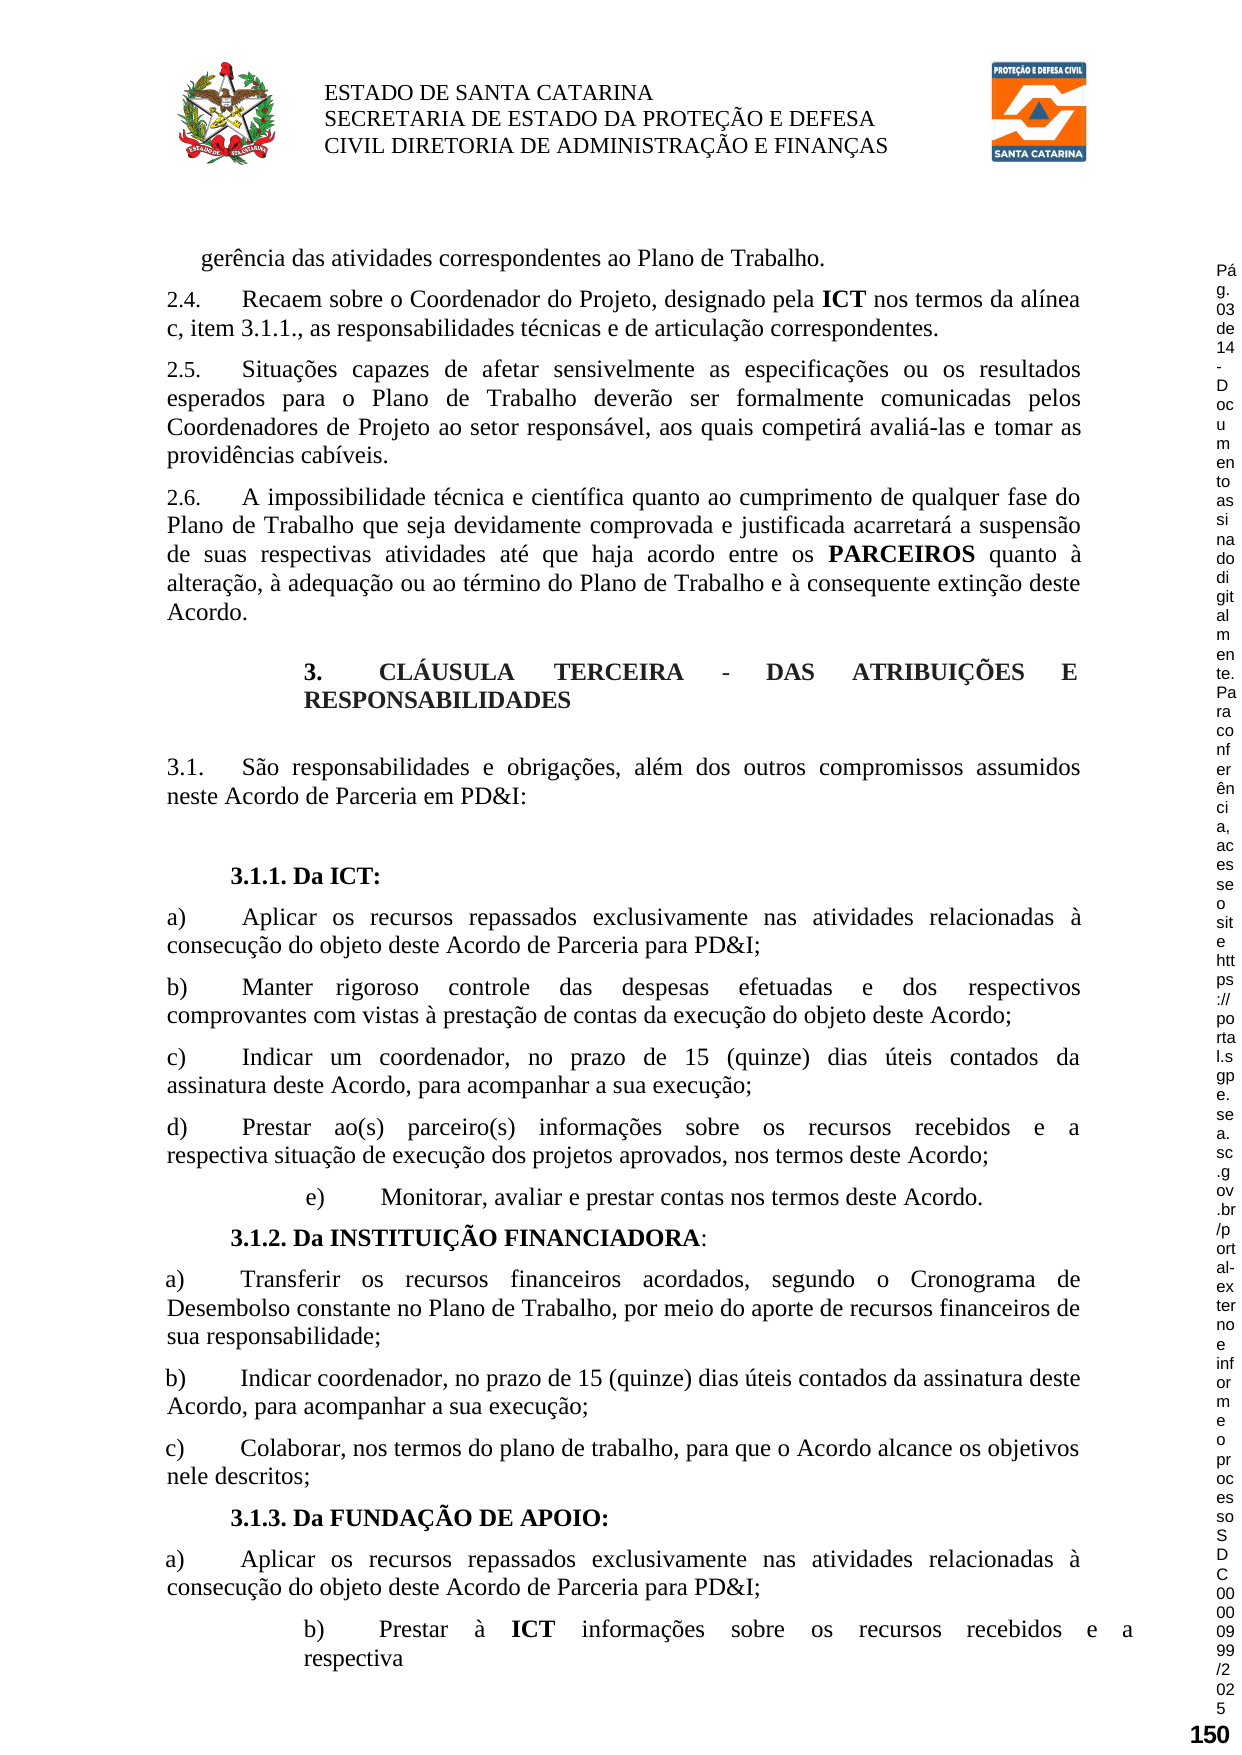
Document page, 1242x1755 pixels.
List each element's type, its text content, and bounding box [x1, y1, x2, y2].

subtitle CLÁUSULA TERCEIRA - DAS ATRIBUIÇÕES E RESPONSABILIDADES [304, 657, 1078, 714]
list Recaem sobre o Coordenador do Projeto, designado pela ICT nos termos da alínea c, item 3.1.1., as responsabilidades técnicas e de articulação correspondentes. [167, 284, 1080, 342]
list São responsabilidades e obrigações, além dos outros compromissos assumidos neste Acordo de Parceria em PD&I: [167, 752, 1081, 810]
list Manter rigoroso controle das despesas efetuadas e dos respectivos comprovantes com vistas à prestação de contas da execução do objeto deste Acordo; [167, 972, 1081, 1029]
list Prestar à ICT informações sobre os recursos recebidos e a respectiva [304, 1614, 1133, 1671]
text gerência das atividades correspondentes ao Plano de Trabalho. [201, 243, 1133, 272]
list Situações capazes de afetar sensivelmente as especificações ou os resultados esperados para o Plano de Trabalho deverão ser formalmente comunicadas pelos Coordenadores de Projeto ao setor responsável, aos quais competirá avaliá-las e tomar as providências cabíveis. [167, 354, 1082, 469]
list Transferir os recursos financeiros acordados, segundo o Cronograma de Desembolso constante no Plano de Trabalho, por meio do aporte de recursos financeiros de sua responsabilidade; [165, 1264, 1081, 1350]
subtitle Da INSTITUIÇÃO FINANCIADORA: [230, 1223, 1133, 1252]
list Aplicar os recursos repassados exclusivamente nas atividades relacionadas à consecução do objeto deste Acordo de Parceria para PD&I; [167, 902, 1081, 959]
list Aplicar os recursos repassados exclusivamente nas atividades relacionadas à consecução do objeto deste Acordo de Parceria para PD&I; [165, 1544, 1081, 1601]
list Colaborar, nos termos do plano de trabalho, para que o Acordo alcance os objetivos nele descritos; [165, 1433, 1081, 1490]
text Pág. 03 de 14 - Documento assinado digitalmente. Para conferência, acesse o site https://portal.sgpe.sea.sc.gov.br/portal-externo e informe o processo SDC 00000999/2025 e o código 5NLA6F97. [1216, 261, 1237, 1715]
list A impossibilidade técnica e científica quanto ao cumprimento de qualquer fase do Plano de Trabalho que seja devidamente comprovada e justificada acarretará a suspensão de suas respectivas atividades até que haja acordo entre os PARCEIROS quanto à alteração, à adequação ou ao término do Plano de Trabalho e à consequente extinção deste Acordo. [167, 482, 1082, 626]
subtitle Da ICT: [230, 861, 1133, 890]
list Monitorar, avaliar e prestar contas nos termos deste Acordo. [305, 1182, 1133, 1210]
list Prestar ao(s) parceiro(s) informações sobre os recursos recebidos e a respectiva situação de execução dos projetos aprovados, nos termos deste Acordo; [167, 1112, 1080, 1169]
list Indicar um coordenador, no prazo de 15 (quinze) dias úteis contados da assinatura deste Acordo, para acompanhar a sua execução; [167, 1042, 1081, 1099]
subtitle Da FUNDAÇÃO DE APOIO: [230, 1503, 1133, 1532]
list Indicar coordenador, no prazo de 15 (quinze) dias úteis contados da assinatura deste Acordo, para acompanhar a sua execução; [165, 1363, 1081, 1420]
